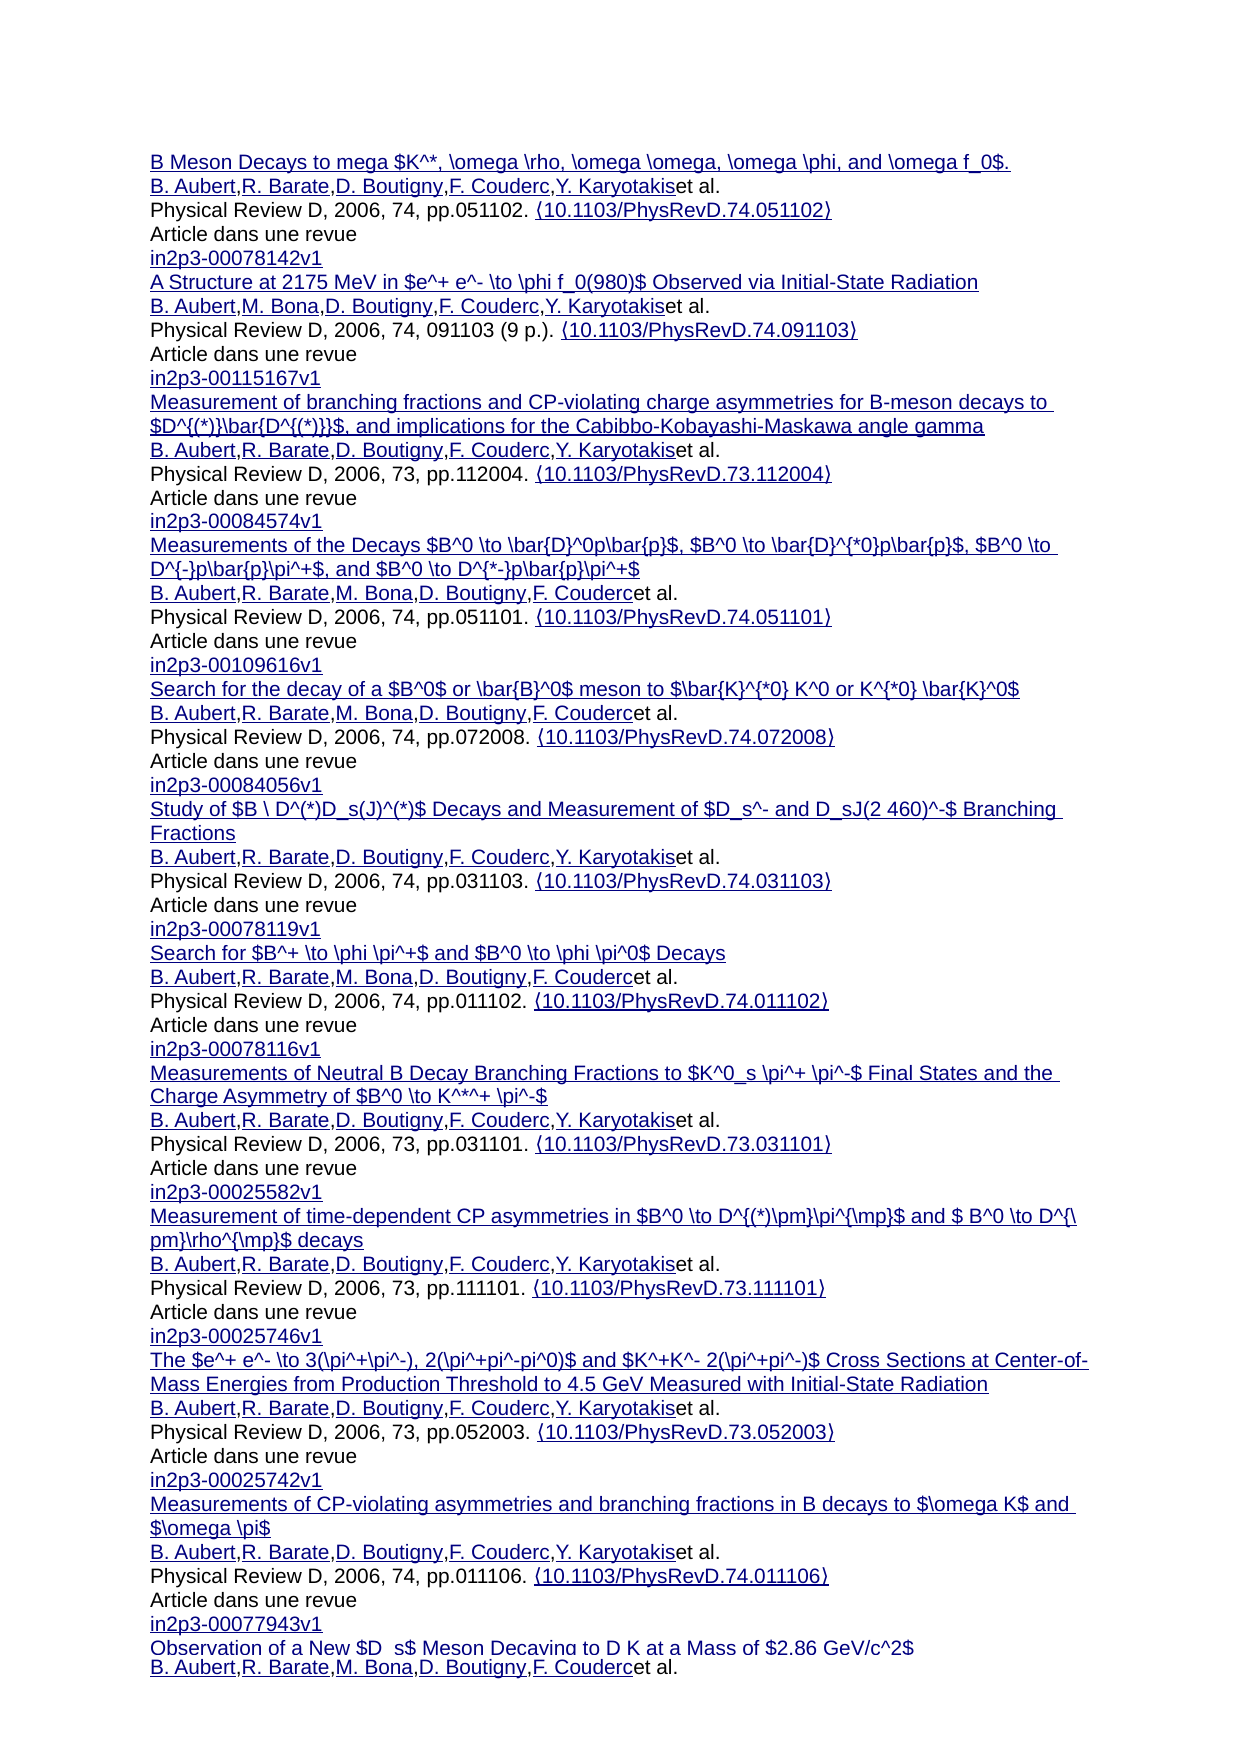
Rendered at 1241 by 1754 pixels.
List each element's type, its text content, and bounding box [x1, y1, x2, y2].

table_cell Measurement of time-dependent CP asymmetries in $B^0 \to D^{(*)\pm}\pi^{\mp}$ and $ B^0 \to D^{\pm}\rho^{\mp}$ decays B. Aubert,R. Barate,D. Boutigny,F. Couderc,Y. Karyotakiset al. Physical Review D, 2006, 73, pp.111101. ⟨10.1103/PhysRevD.73.111101⟩ Article dans une revue in2p3-00025746v1 [150, 1204, 1090, 1348]
table_cell Search for $B^+ \to \phi \pi^+$ and $B^0 \to \phi \pi^0$ Decays B. Aubert,R. Barate,M. Bona,D. Boutigny,F. Coudercet al. Physical Review D, 2006, 74, pp.011102. ⟨10.1103/PhysRevD.74.011102⟩ Article dans une revue in2p3-00078116v1 [150, 941, 1090, 1060]
table_cell Measurement of branching fractions and CP-violating charge asymmetries for B-meson decays to $D^{(*)}\bar{D^{(*)}}$, and implications for the Cabibbo-Kobayashi-Maskawa angle gamma B. Aubert,R. Barate,D. Boutigny,F. Couderc,Y. Karyotakiset al. Physical Review D, 2006, 73, pp.112004. ⟨10.1103/PhysRevD.73.112004⟩ Article dans une revue in2p3-00084574v1 [150, 390, 1090, 533]
table_cell Study of $B \ D^(*)D_s(J)^(*)$ Decays and Measurement of $D_s^- and D_sJ(2 460)^-$ Branching Fractions B. Aubert,R. Barate,D. Boutigny,F. Couderc,Y. Karyotakiset al. Physical Review D, 2006, 74, pp.031103. ⟨10.1103/PhysRevD.74.031103⟩ Article dans une revue in2p3-00078119v1 [150, 797, 1090, 941]
table_cell Measurements of the Decays $B^0 \to \bar{D}^0p\bar{p}$, $B^0 \to \bar{D}^{*0}p\bar{p}$, $B^0 \to D^{-}p\bar{p}\pi^+$, and $B^0 \to D^{*-}p\bar{p}\pi^+$ B. Aubert,R. Barate,M. Bona,D. Boutigny,F. Coudercet al. Physical Review D, 2006, 74, pp.051101. ⟨10.1103/PhysRevD.74.051101⟩ Article dans une revue in2p3-00109616v1 [150, 533, 1090, 677]
table_cell B Meson Decays to mega $K^*, \omega \rho, \omega \omega, \omega \phi, and \omega f_0$. B. Aubert,R. Barate,D. Boutigny,F. Couderc,Y. Karyotakiset al. Physical Review D, 2006, 74, pp.051102. ⟨10.1103/PhysRevD.74.051102⟩ Article dans une revue in2p3-00078142v1 [150, 150, 1090, 270]
table_cell A Structure at 2175 MeV in $e^+ e^- \to \phi f_0(980)$ Observed via Initial-State Radiation B. Aubert,M. Bona,D. Boutigny,F. Couderc,Y. Karyotakiset al. Physical Review D, 2006, 74, 091103 (9 p.). ⟨10.1103/PhysRevD.74.091103⟩ Article dans une revue in2p3-00115167v1 [150, 270, 1090, 389]
table_cell Measurements of CP-violating asymmetries and branching fractions in B decays to $\omega K$ and $\omega \pi$ B. Aubert,R. Barate,D. Boutigny,F. Couderc,Y. Karyotakiset al. Physical Review D, 2006, 74, pp.011106. ⟨10.1103/PhysRevD.74.011106⟩ Article dans une revue in2p3-00077943v1 [150, 1492, 1090, 1635]
table_cell The $e^+ e^- \to 3(\pi^+\pi^-), 2(\pi^+pi^-pi^0)$ and $K^+K^- 2(\pi^+pi^-)$ Cross Sections at Center-of-Mass Energies from Production Threshold to 4.5 GeV Measured with Initial-State Radiation B. Aubert,R. Barate,D. Boutigny,F. Couderc,Y. Karyotakiset al. Physical Review D, 2006, 73, pp.052003. ⟨10.1103/PhysRevD.73.052003⟩ Article dans une revue in2p3-00025742v1 [150, 1348, 1090, 1492]
table_cell Observation of a New $D_s$ Meson Decaying to D K at a Mass of $2.86 GeV/c^2$ B. Aubert,R. Barate,M. Bona,D. Boutigny,F. Coudercet al. [150, 1635, 1090, 1679]
table_cell Measurements of Neutral B Decay Branching Fractions to $K^0_s \pi^+ \pi^-$ Final States and the Charge Asymmetry of $B^0 \to K^*^+ \pi^-$ B. Aubert,R. Barate,D. Boutigny,F. Couderc,Y. Karyotakiset al. Physical Review D, 2006, 73, pp.031101. ⟨10.1103/PhysRevD.73.031101⟩ Article dans une revue in2p3-00025582v1 [150, 1060, 1090, 1204]
table_cell Search for the decay of a $B^0$ or \bar{B}^0$ meson to $\bar{K}^{*0} K^0 or K^{*0} \bar{K}^0$ B. Aubert,R. Barate,M. Bona,D. Boutigny,F. Coudercet al. Physical Review D, 2006, 74, pp.072008. ⟨10.1103/PhysRevD.74.072008⟩ Article dans une revue in2p3-00084056v1 [150, 677, 1090, 797]
